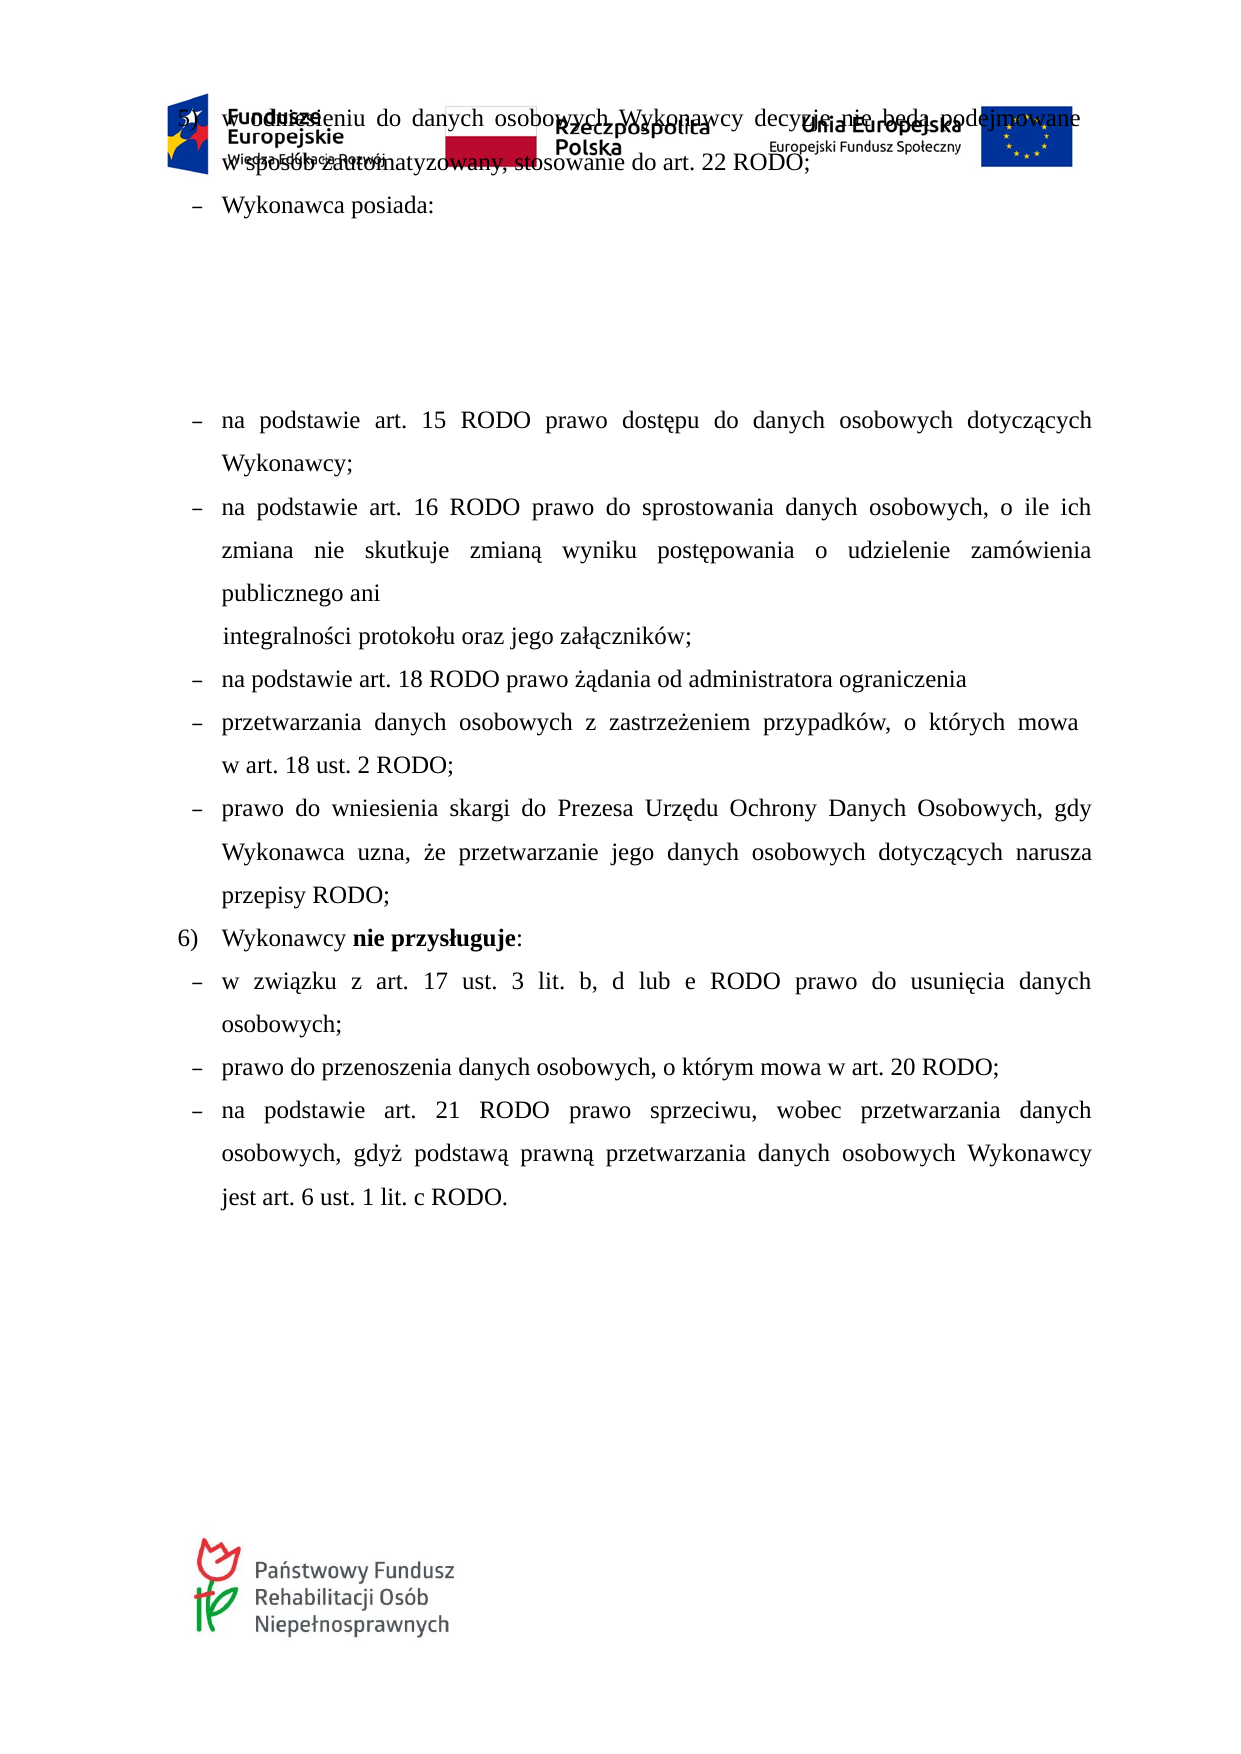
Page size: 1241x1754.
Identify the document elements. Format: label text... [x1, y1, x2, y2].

list na podstawie art. 18 RODO prawo żądania od administratora ograniczenia [192, 664, 1093, 693]
list w związku z art. 17 ust. 3 lit. b, d lub e RODO prawo do usunięcia danych osobowych; [192, 966, 1093, 1038]
list Wykonawca posiada: [192, 190, 1093, 218]
list prawo do przenoszenia danych osobowych, o którym mowa w art. 20 RODO; [192, 1052, 1093, 1081]
list na podstawie art. 15 RODO prawo dostępu do danych osobowych dotyczących Wykonawcy; [192, 405, 1093, 477]
text integralności protokołu oraz jego załączników; [148, 621, 1093, 650]
list przetwarzania danych osobowych z zastrzeżeniem przypadków, o których mowa w art. 18 ust. 2 RODO; [192, 707, 1093, 779]
list na podstawie art. 21 RODO prawo sprzeciwu, wobec przetwarzania danych osobowych, gdyż podstawą prawną przetwarzania danych osobowych Wykonawcy jest art. 6 ust. 1 lit. c RODO. [192, 1095, 1093, 1210]
list Wykonawcy nie przysługuje: [177, 923, 1093, 952]
list na podstawie art. 16 RODO prawo do sprostowania danych osobowych, o ile ich zmiana nie skutkuje zmianą wyniku postępowania o udzielenie zamówienia publicznego ani [192, 492, 1093, 607]
list prawo do wniesienia skargi do Prezesa Urzędu Ochrony Danych Osobowych, gdy Wykonawca uzna, że przetwarzanie jego danych osobowych dotyczących narusza przepisy RODO; [192, 793, 1093, 908]
